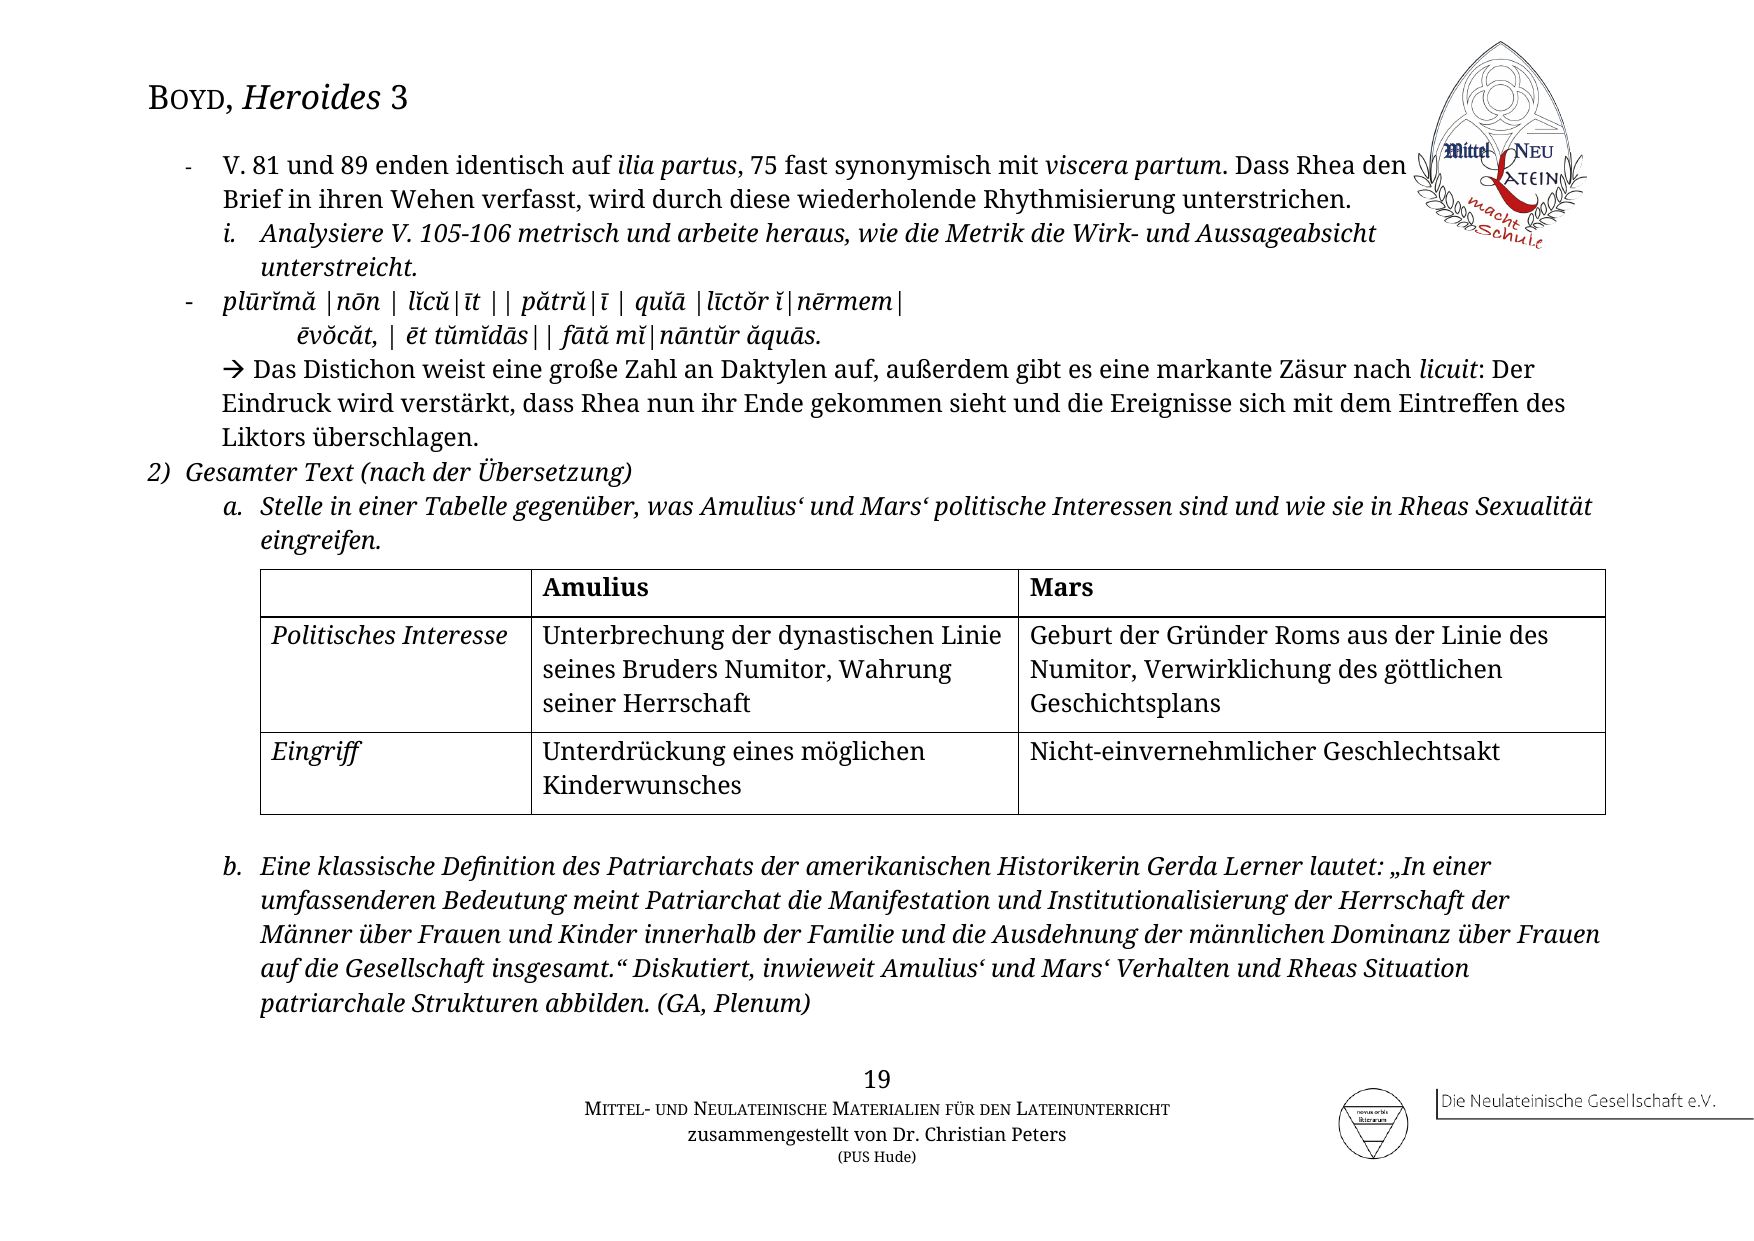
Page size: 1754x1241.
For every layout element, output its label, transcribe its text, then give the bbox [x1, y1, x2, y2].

table_header Amulius [532, 570, 1018, 616]
list Eine klassische Definition des Patriarchats der amerikanischen Historikerin Gerda Lerner lautet: „In einer umfassenderen Bedeutung meint Patriarchat die Manifestation und Institutionalisierung der Herrschaft der Männer über Frauen und Kinder innerhalb der Familie und die Ausdehnung der männlichen Dominanz über Frauen auf die Gesellschaft insgesamt.“ Diskutiert, inwieweit Amulius‘ und Mars‘ Verhalten und Rheas Situation patriarchale Strukturen abbilden. (GA, Plenum) [223, 849, 1606, 1019]
list Gesamter Text (nach der Übersetzung) [148, 454, 1606, 488]
list V. 81 und 89 enden identisch auf ilia partus, 75 fast synonymisch mit viscera partum. Dass Rhea den Brief in ihren Wehen verfasst, wird durch diese wiederholende Rhythmisierung unterstrichen. [185, 148, 1438, 216]
table_cell Unterbrechung der dynastischen Linie seines Bruders Numitor, Wahrung seiner Herrschaft [532, 618, 1018, 732]
text ēvŏcăt, | ēt tŭmĭdās|| fātă mĭ|nāntŭr ăquās. [223, 318, 1606, 352]
text  Das Distichon weist eine große Zahl an Daktylen auf, außerdem gibt es eine markante Zäsur nach licuit: Der Eindruck wird verstärkt, dass Rhea nun ihr Ende gekommen sieht und die Ereignisse sich mit dem Eintreffen des Liktors überschlagen. [221, 352, 1606, 454]
list plūrĭmă |nōn | lĭcŭ|īt || pătrŭ|ī | quĭā |līctŏr ĭ|nērmem| [185, 284, 1606, 318]
list Analysiere V. 105-106 metrisch und arbeite heraus, wie die Metrik die Wirk- und Aussageabsicht unterstreicht. [223, 216, 1606, 284]
table_header Mars [1019, 570, 1605, 616]
table_cell Nicht-einvernehmlicher Geschlechtsakt [1019, 733, 1605, 814]
table_header [261, 570, 531, 616]
table_cell Politisches Interesse [261, 618, 531, 732]
table_cell Unterdrückung eines möglichen Kinderwunsches [532, 733, 1018, 814]
table_cell Eingriff [261, 733, 531, 814]
list Stelle in einer Tabelle gegenüber, was Amulius‘ und Mars‘ politische Interessen sind und wie sie in Rheas Sexualität eingreifen. [223, 488, 1606, 556]
table_cell Geburt der Gründer Roms aus der Linie des Numitor, Verwirklichung des göttlichen Geschichtsplans [1019, 618, 1605, 732]
